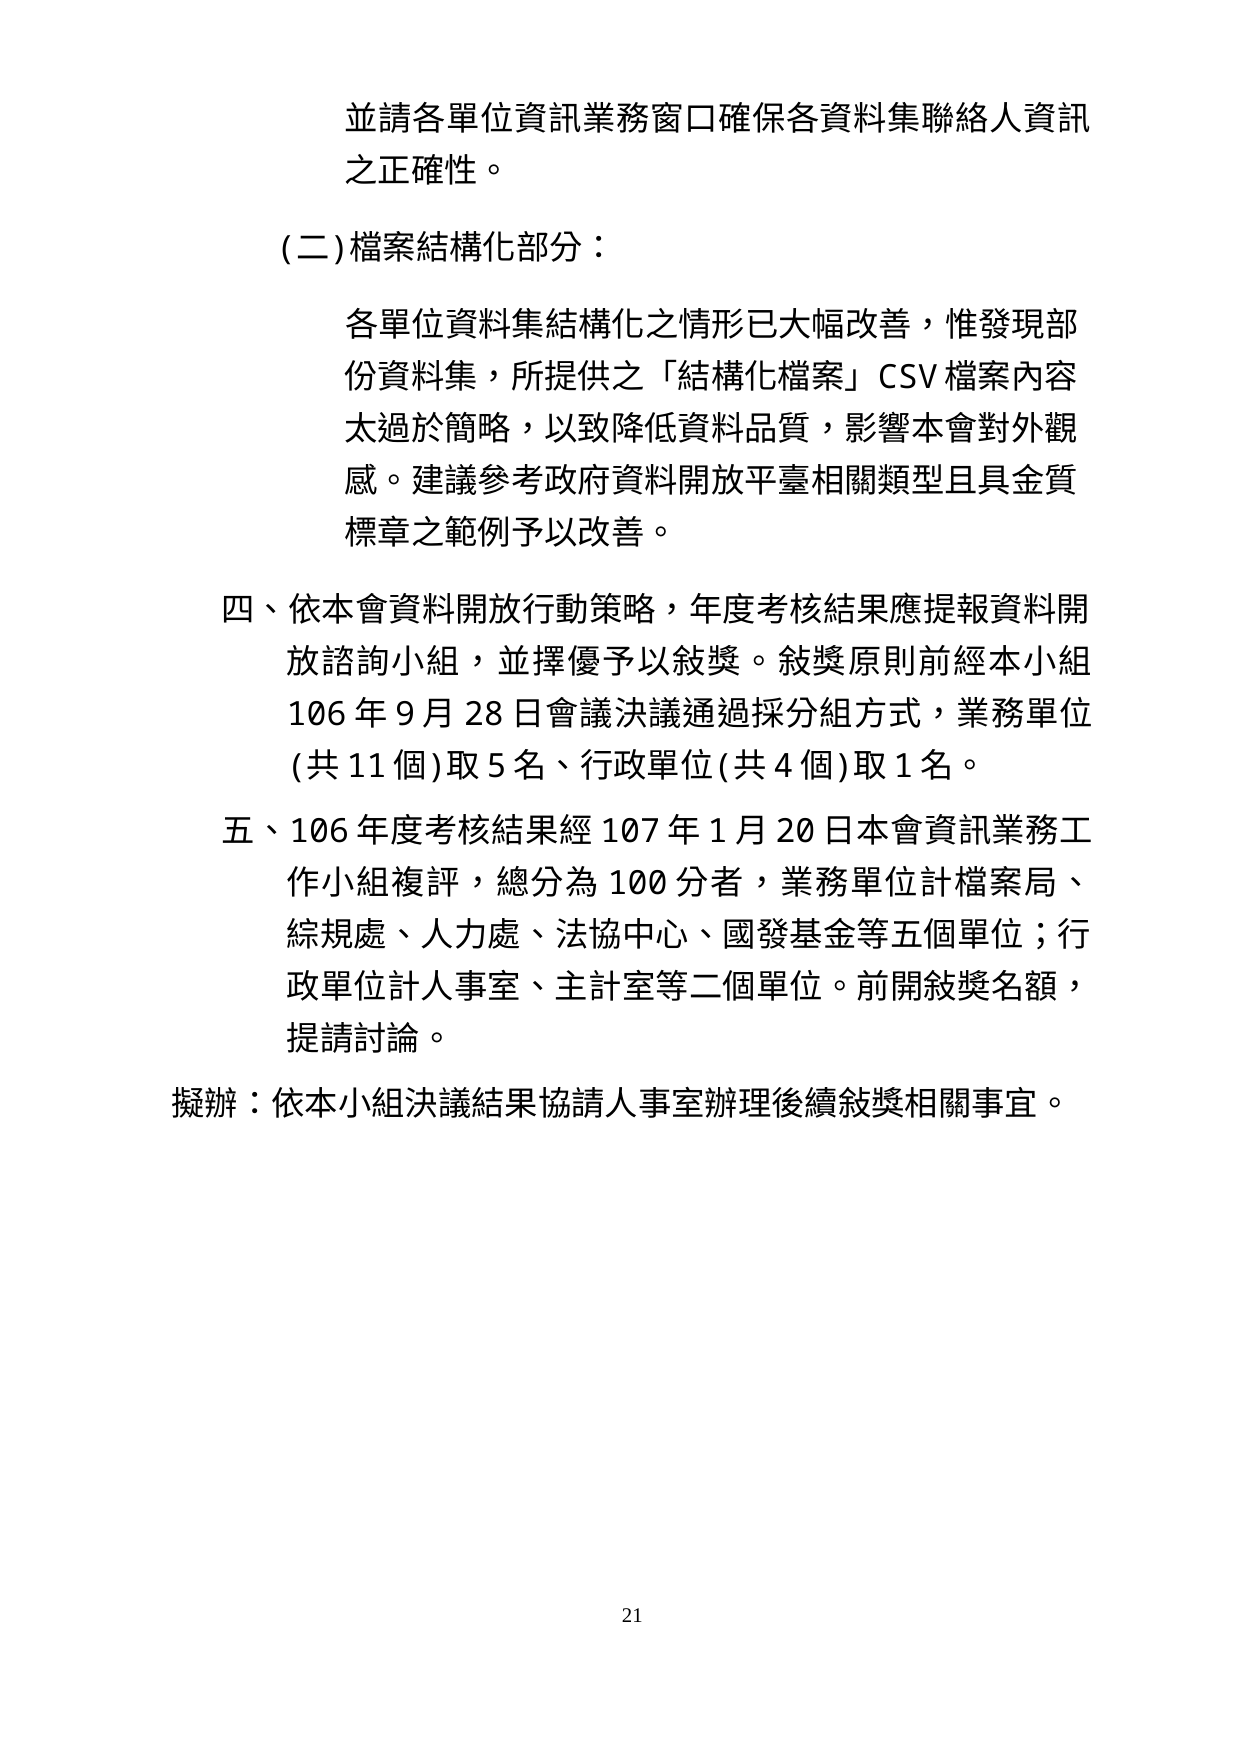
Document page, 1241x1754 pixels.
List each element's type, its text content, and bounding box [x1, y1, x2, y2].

text 擬辦：依本小組決議結果協請人事室辦理後續敍獎相關事宜。 [171, 1074, 1093, 1126]
text (二)檔案結構化部分： [276, 218, 1093, 270]
text 各單位資料集結構化之情形已大幅改善，惟發現部份資料集，所提供之「結構化檔案」CSV檔案內容太過於簡略，以致降低資料品質，影響本會對外觀感。建議參考政府資料開放平臺相關類型且具金質標章之範例予以改善。 [344, 295, 1093, 555]
text 各資料集經抽驗，不符合項目以資料未依更新頻率即時更新者為眾，其次為因聯絡人異動以致聯絡資訊不正確，極易造成無法即時處理及回復民眾。建請各單位資料集聯絡人，確保資料即時性及正確性，並請各單位資訊業務窗口確保各資料集聯絡人資訊之正確性。 [344, 89, 1093, 193]
text 四、依本會資料開放行動策略，年度考核結果應提報資料開放諮詢小組，並擇優予以敍獎。敍獎原則前經本小組106年9月28日會議決議通過採分組方式，業務單位(共11個)取5名、行政單位(共4個)取1名。 [221, 580, 1093, 788]
text 五、106年度考核結果經107年1月20日本會資訊業務工作小組複評，總分為100分者，業務單位計檔案局、綜規處、人力處、法協中心、國發基金等五個單位；行政單位計人事室、主計室等二個單位。前開敍奬名額，提請討論。 [221, 801, 1093, 1061]
